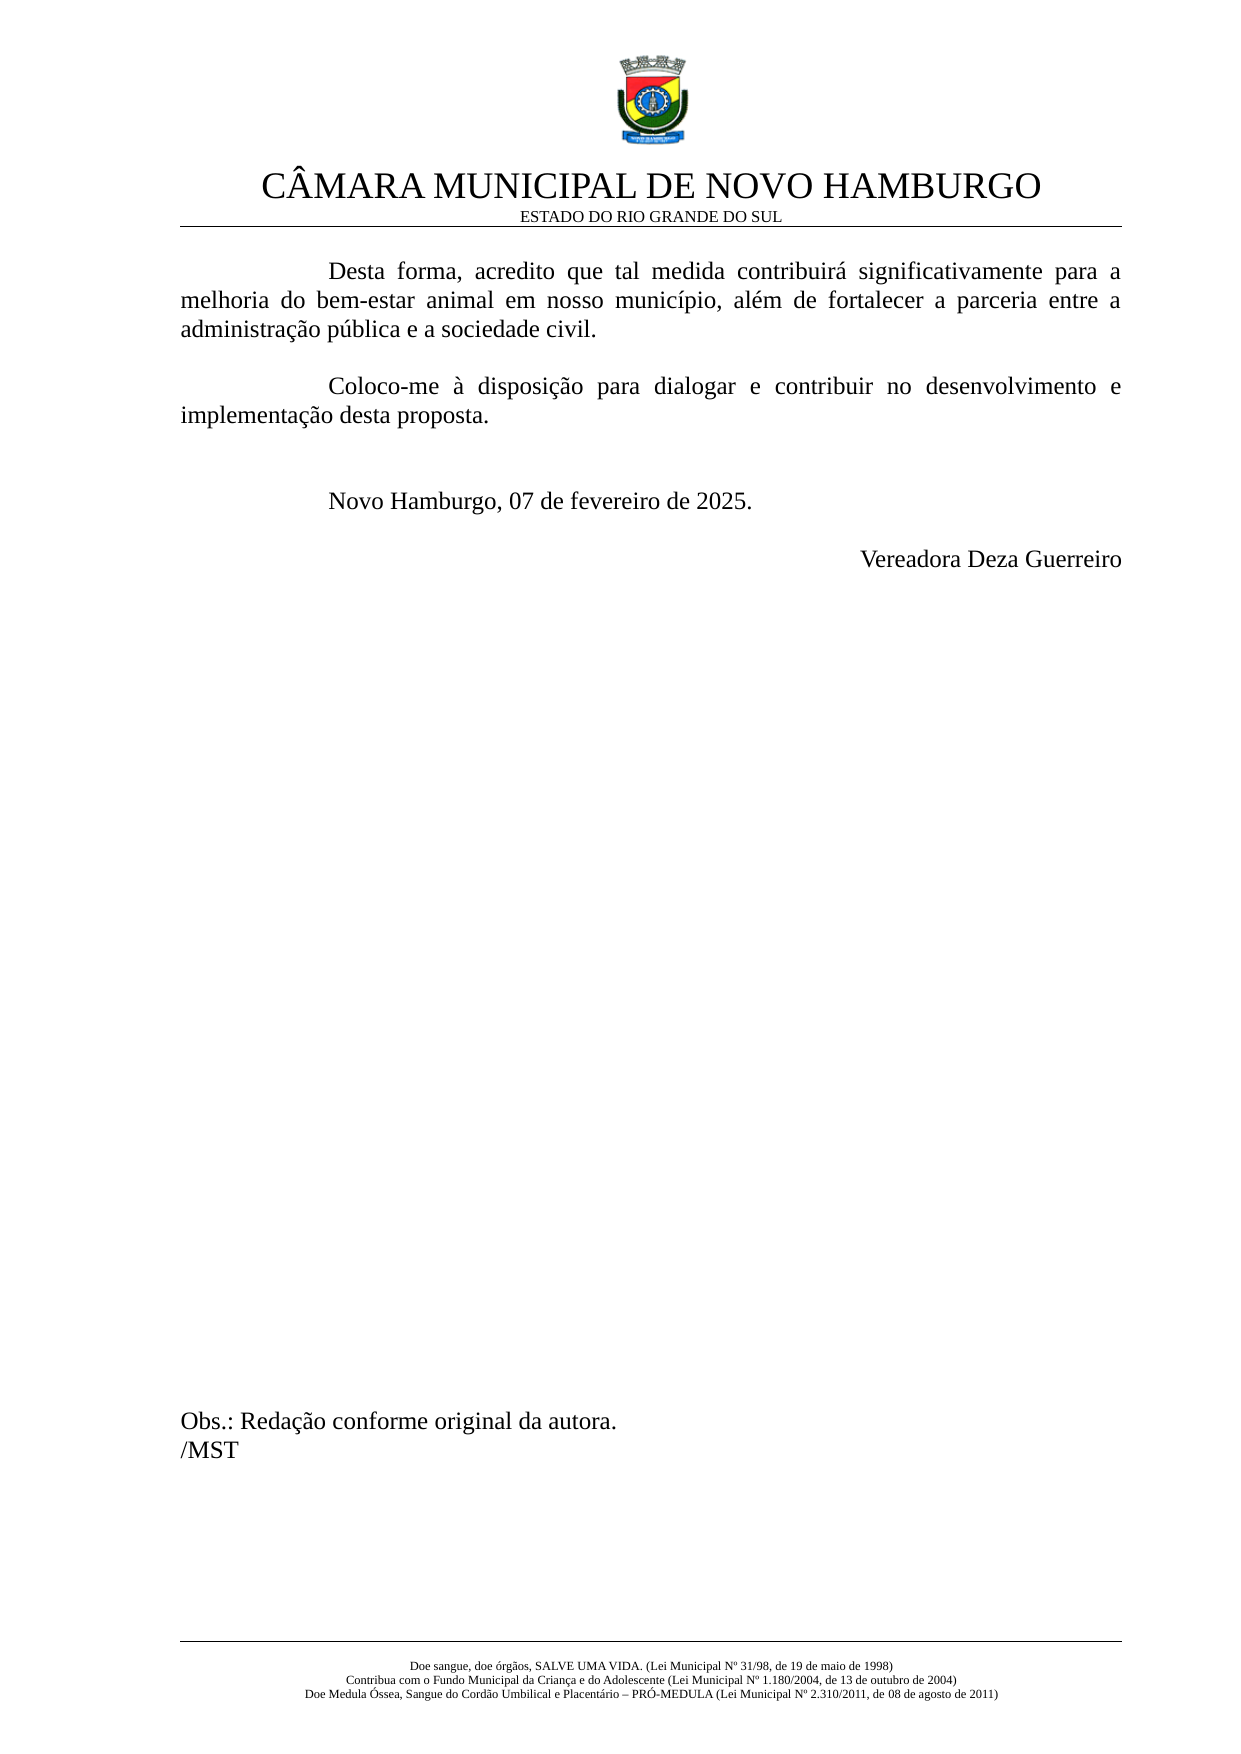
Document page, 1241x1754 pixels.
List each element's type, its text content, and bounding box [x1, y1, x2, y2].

text Novo Hamburgo, 07 de fevereiro de 2025. [180, 486, 1122, 515]
text Vereadora Deza Guerreiro [180, 544, 1122, 572]
text Coloco-me à disposição para dialogar e contribuir no desenvolvimento e implementação desta proposta. [180, 371, 1122, 429]
text Obs.: Redação conforme original da autora. [180, 1406, 1122, 1435]
text /MST [180, 1435, 1122, 1464]
text Desta forma, acredito que tal medida contribuirá significativamente para a melhoria do bem-estar animal em nosso município, além de fortalecer a parceria entre a administração pública e a sociedade civil. [180, 256, 1122, 342]
picture [611, 48, 692, 149]
